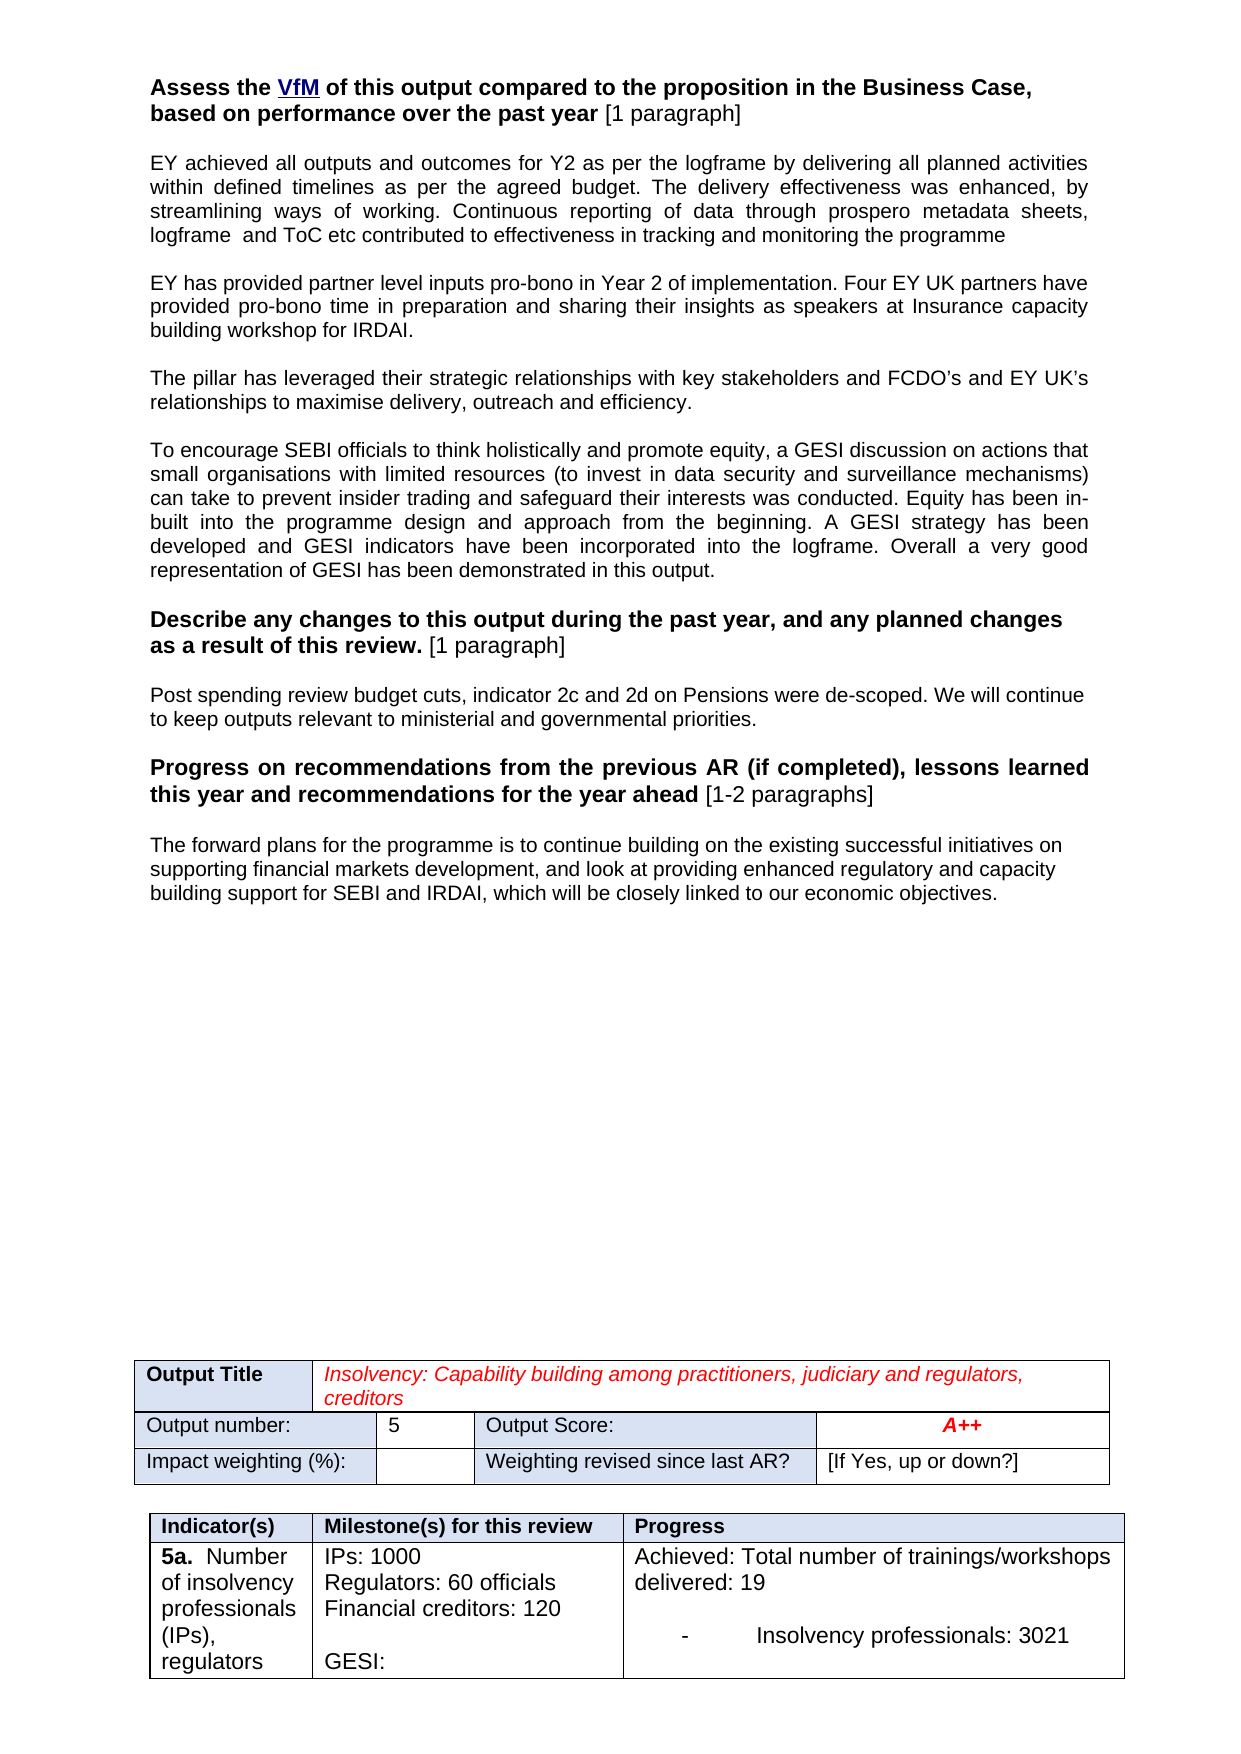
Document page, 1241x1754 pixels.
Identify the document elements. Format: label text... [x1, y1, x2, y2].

text The forward plans for the programme is to continue building on the existing successful initiatives on supporting financial markets development, and look at providing enhanced regulatory and capacity building support for SEBI and IRDAI, which will be closely linked to our economic objectives. [150, 833, 1090, 905]
table_cell Weighting revised since last AR? [475, 1449, 816, 1483]
text Progress on recommendations from the previous AR (if completed), lessons learned this year and recommendations for the year ahead [1-2 paragraphs] [150, 754, 1090, 807]
text Describe any changes to this output during the past year, and any planned changes as a result of this review. [1 paragraph] [150, 606, 1090, 658]
table_header Milestone(s) for this review [313, 1514, 623, 1542]
table_cell 5 [377, 1413, 474, 1447]
table_cell Output Score: [475, 1413, 816, 1447]
text The pillar has leveraged their strategic relationships with key stakeholders and FCDO’s and EY UK’s relationships to maximise delivery, outreach and efficiency. [150, 366, 1090, 414]
table_cell A++ [817, 1413, 1109, 1447]
table_header Indicator(s) [151, 1514, 312, 1542]
table_cell Output number: [135, 1413, 376, 1447]
table_header Progress [624, 1514, 1124, 1542]
table_cell 5a. Number of insolvency professionals (IPs), regulators [151, 1543, 312, 1678]
text To encourage SEBI officials to think holistically and promote equity, a GESI discussion on actions that small organisations with limited resources (to invest in data security and surveillance mechanisms) can take to prevent insider trading and safeguard their interests was conducted. Equity has been in-built into the programme design and approach from the beginning. A GESI strategy has been developed and GESI indicators have been incorporated into the logframe. Overall a very good representation of GESI has been demonstrated in this output. [150, 438, 1090, 582]
table_cell Impact weighting (%): [135, 1449, 376, 1483]
table_cell [If Yes, up or down?] [817, 1449, 1109, 1483]
table_cell IPs: 1000 Regulators: 60 officials Financial creditors: 120 GESI: [313, 1543, 623, 1678]
table_header Output Title [135, 1361, 312, 1411]
table_cell [377, 1449, 474, 1483]
table_cell Achieved: Total number of trainings/workshops delivered: 19 Insolvency professionals: 3021 [624, 1543, 1124, 1678]
text EY has provided partner level inputs pro-bono in Year 2 of implementation. Four EY UK partners have provided pro-bono time in preparation and sharing their insights as speakers at Insurance capacity building workshop for IRDAI. [150, 270, 1090, 342]
table_header Insolvency: Capability building among practitioners, judiciary and regulators, creditors [313, 1361, 1109, 1411]
text Assess the VfM of this output compared to the proposition in the Business Case, based on performance over the past year [1 paragraph] [150, 74, 1090, 127]
text Post spending review budget cuts, indicator 2c and 2d on Pensions were de-scoped. We will continue to keep outputs relevant to ministerial and governmental priorities. [150, 682, 1090, 730]
text EY achieved all outputs and outcomes for Y2 as per the logframe by delivering all planned activities within defined timelines as per the agreed budget. The delivery effectiveness was enhanced, by streamlining ways of working. Continuous reporting of data through prospero metadata sheets, logframe and ToC etc contributed to effectiveness in tracking and monitoring the programme [150, 151, 1090, 246]
